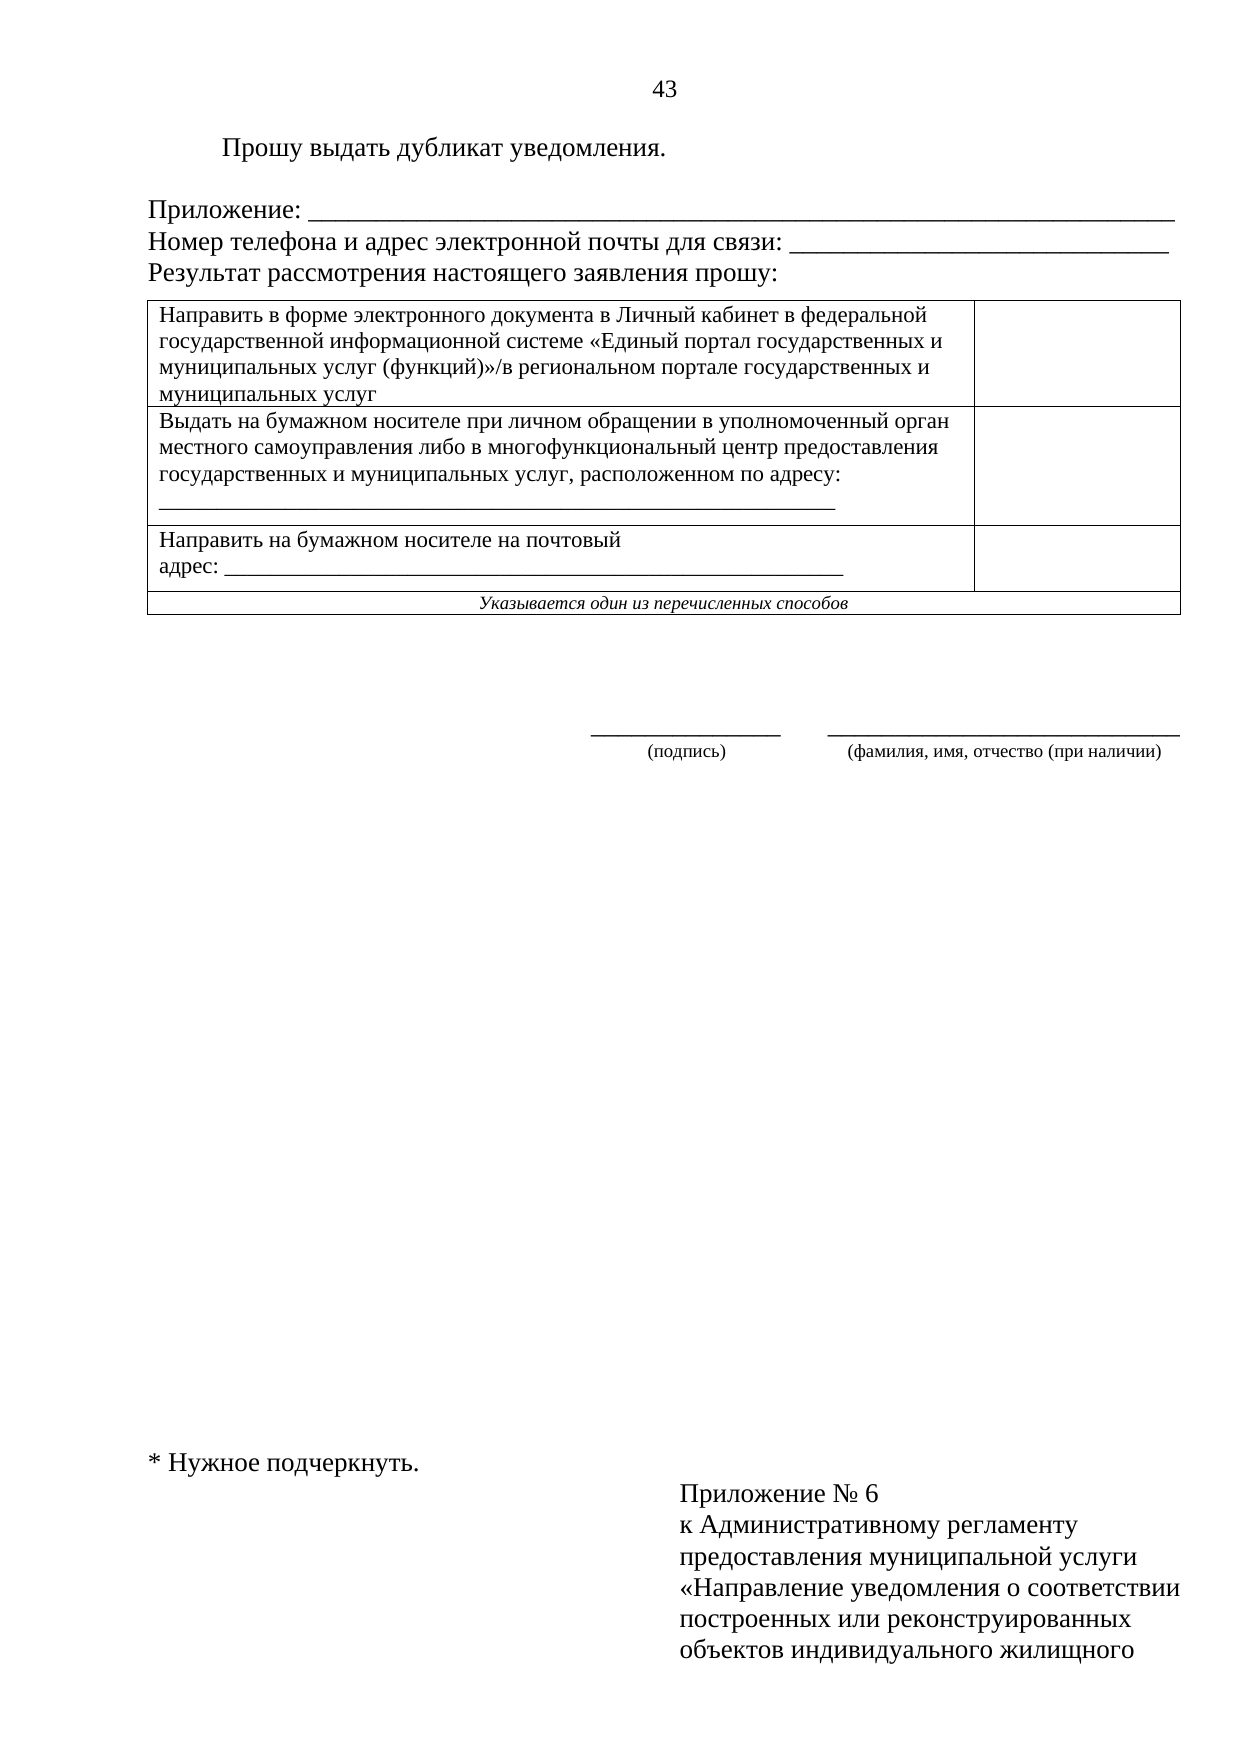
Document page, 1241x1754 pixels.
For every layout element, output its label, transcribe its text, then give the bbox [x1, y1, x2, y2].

table_cell [975, 526, 1180, 591]
text к Административному регламенту предоставления муниципальной услуги «Направление уведомления о соответствии построенных или реконструированных объектов индивидуального жилищного [679, 1508, 1181, 1664]
table_cell Выдать на бумажном носителе при личном обращении в уполномоченный орган местного самоуправления либо в многофункциональный центр предоставления государственных и муниципальных услуг, расположенном по адресу: ___________________________________________________________ [148, 407, 974, 525]
text Приложение: ________________________________________________________________ [148, 194, 1181, 225]
text Приложение № 6 [679, 1477, 1181, 1508]
table_header [975, 301, 1180, 406]
text Номер телефона и адрес электронной почты для связи: ____________________________ [148, 225, 1181, 256]
table_cell [975, 407, 1180, 525]
table_cell Направить на бумажном носителе на почтовый адрес: ______________________________________________________ [148, 526, 974, 591]
table_cell Указывается один из перечисленных способов [148, 592, 1180, 614]
text Результат рассмотрения настоящего заявления прошу: [148, 256, 1181, 287]
text (подпись) (фамилия, имя, отчество (при наличии) [148, 739, 1181, 761]
table_header Направить в форме электронного документа в Личный кабинет в федеральной государственной информационной системе «Единый портал государственных и муниципальных услуг (функций)»/в региональном портале государственных и муниципальных услуг [148, 301, 974, 406]
text * Нужное подчеркнуть. [148, 1446, 1181, 1477]
text Прошу выдать дубликат уведомления. [148, 131, 1181, 162]
text ______________ __________________________ [148, 708, 1181, 739]
